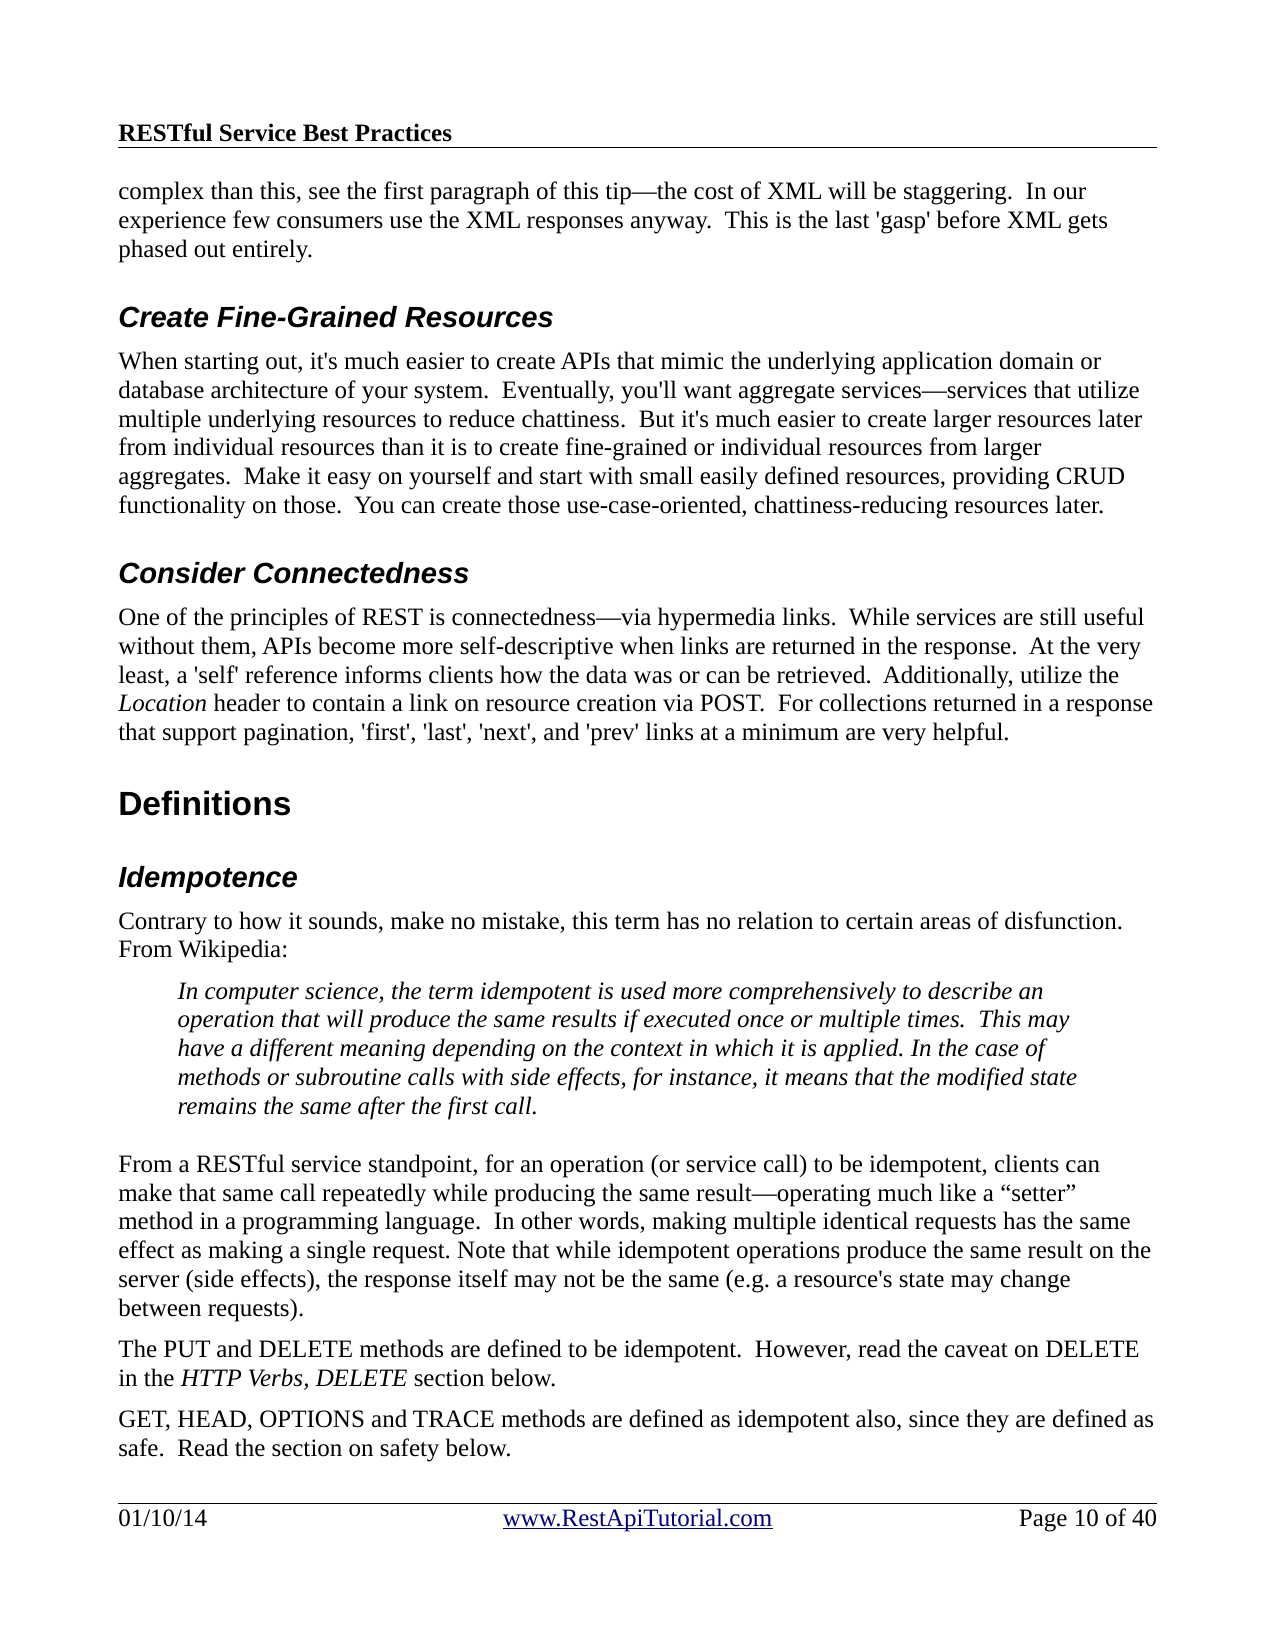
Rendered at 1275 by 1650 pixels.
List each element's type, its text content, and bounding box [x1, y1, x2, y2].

text GET, HEAD, OPTIONS and TRACE methods are defined as idempotent also, since they are defined as safe. Read the section on safety below. [118, 1404, 1157, 1461]
text One of the principles of REST is connectedness—via hypermedia links. While services are still useful without them, APIs become more self-descriptive when links are returned in the response. At the very least, a 'self' reference informs clients how the data was or can be retrieved. Additionally, utilize the Location header to contain a link on resource creation via POST. For collections returned in a response that support pagination, 'first', 'last', 'next', and 'prev' links at a minimum are very helpful. [118, 602, 1157, 746]
text Contrary to how it sounds, make no mistake, this term has no relation to certain areas of disfunction. From Wikipedia: [118, 906, 1157, 963]
subtitle Definitions [118, 783, 1157, 822]
text The PUT and DELETE methods are defined to be idempotent. However, read the caveat on DELETE in the HTTP Verbs, DELETE section below. [118, 1334, 1157, 1391]
text When starting out, it's much easier to create APIs that mimic the underlying application domain or database architecture of your system. Eventually, you'll want aggregate services—services that utilize multiple underlying resources to reduce chattiness. But it's much easier to create larger resources later from individual resources than it is to create fine-grained or individual resources from larger aggregates. Make it easy on yourself and start with small easily defined resources, providing CRUD functionality on those. You can create those use-case-oriented, chattiness-reducing resources later. [118, 346, 1157, 519]
subtitle Consider Connectedness [118, 556, 1157, 590]
text From a RESTful service standpoint, for an operation (or service call) to be idempotent, clients can make that same call repeatedly while producing the same result—operating much like a “setter” method in a programming language. In other words, making multiple identical requests has the same effect as making a single request. Note that while idempotent operations produce the same result on the server (side effects), the response itself may not be the same (e.g. a resource's state may change between requests). [118, 1149, 1157, 1321]
text complex than this, see the first paragraph of this tip—the cost of XML will be staggering. In our experience few consumers use the XML responses anyway. This is the last 'gasp' before XML gets phased out entirely. [118, 176, 1157, 263]
text In computer science, the term idempotent is used more comprehensively to describe an operation that will produce the same results if executed once or multiple times. This may have a different meaning depending on the context in which it is applied. In the case of methods or subroutine calls with side effects, for instance, it means that the modified state remains the same after the first call. [177, 976, 1098, 1119]
subtitle Idempotence [118, 860, 1157, 893]
subtitle Create Fine-Grained Resources [118, 300, 1157, 334]
